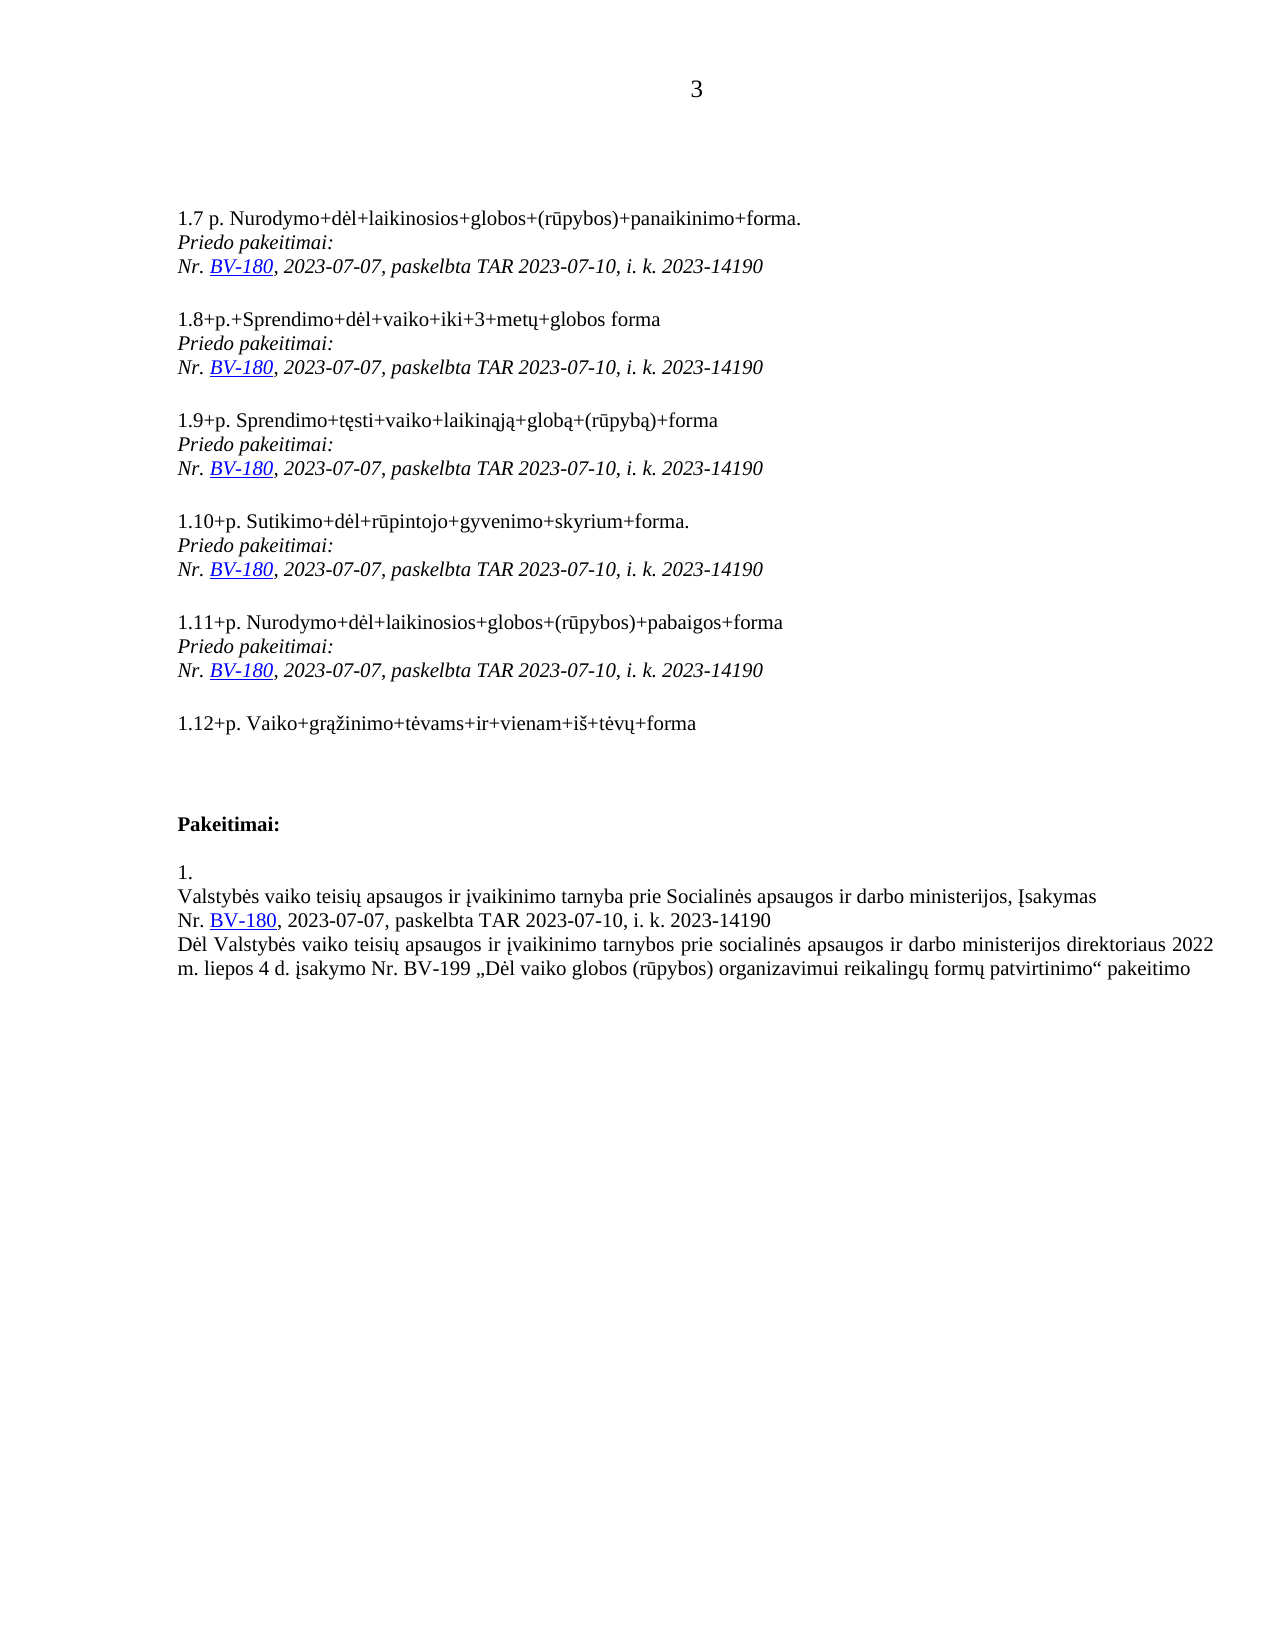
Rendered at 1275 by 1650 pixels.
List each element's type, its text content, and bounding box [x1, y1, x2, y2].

text 1. [177, 860, 1216, 884]
text Pakeitimai: [177, 812, 1216, 836]
text Priedo pakeitimai: [177, 230, 1216, 254]
text Nr. BV-180, 2023-07-07, paskelbta TAR 2023-07-10, i. k. 2023-14190 [177, 557, 1216, 581]
text Valstybės vaiko teisių apsaugos ir įvaikinimo tarnyba prie Socialinės apsaugos ir darbo ministerijos, Įsakymas [177, 884, 1216, 908]
text 1.7 p. Nurodymo+dėl+laikinosios+globos+(rūpybos)+panaikinimo+forma. [177, 206, 1216, 230]
text Priedo pakeitimai: [177, 331, 1216, 355]
text 1.12+p. Vaiko+grąžinimo+tėvams+ir+vienam+iš+tėvų+forma [177, 711, 1216, 735]
text 1.11+p. Nurodymo+dėl+laikinosios+globos+(rūpybos)+pabaigos+forma [177, 610, 1216, 634]
text Nr. BV-180, 2023-07-07, paskelbta TAR 2023-07-10, i. k. 2023-14190 [177, 355, 1216, 379]
text Priedo pakeitimai: [177, 533, 1216, 557]
text 1.8+p.+Sprendimo+dėl+vaiko+iki+3+metų+globos forma [177, 307, 1216, 331]
text Priedo pakeitimai: [177, 634, 1216, 658]
text Nr. BV-180, 2023-07-07, paskelbta TAR 2023-07-10, i. k. 2023-14190 [177, 456, 1216, 480]
text Nr. BV-180, 2023-07-07, paskelbta TAR 2023-07-10, i. k. 2023-14190 [177, 908, 1216, 932]
text Dėl Valstybės vaiko teisių apsaugos ir įvaikinimo tarnybos prie socialinės apsaugos ir darbo ministerijos direktoriaus 2022 m. liepos 4 d. įsakymo Nr. BV-199 „Dėl vaiko globos (rūpybos) organizavimui reikalingų formų patvirtinimo“ pakeitimo [177, 932, 1216, 980]
text Nr. BV-180, 2023-07-07, paskelbta TAR 2023-07-10, i. k. 2023-14190 [177, 658, 1216, 682]
text Priedo pakeitimai: [177, 432, 1216, 456]
text Nr. BV-180, 2023-07-07, paskelbta TAR 2023-07-10, i. k. 2023-14190 [177, 254, 1216, 278]
text 1.10+p. Sutikimo+dėl+rūpintojo+gyvenimo+skyrium+forma. [177, 509, 1216, 533]
text 1.9+p. Sprendimo+tęsti+vaiko+laikinąją+globą+(rūpybą)+forma [177, 408, 1216, 432]
